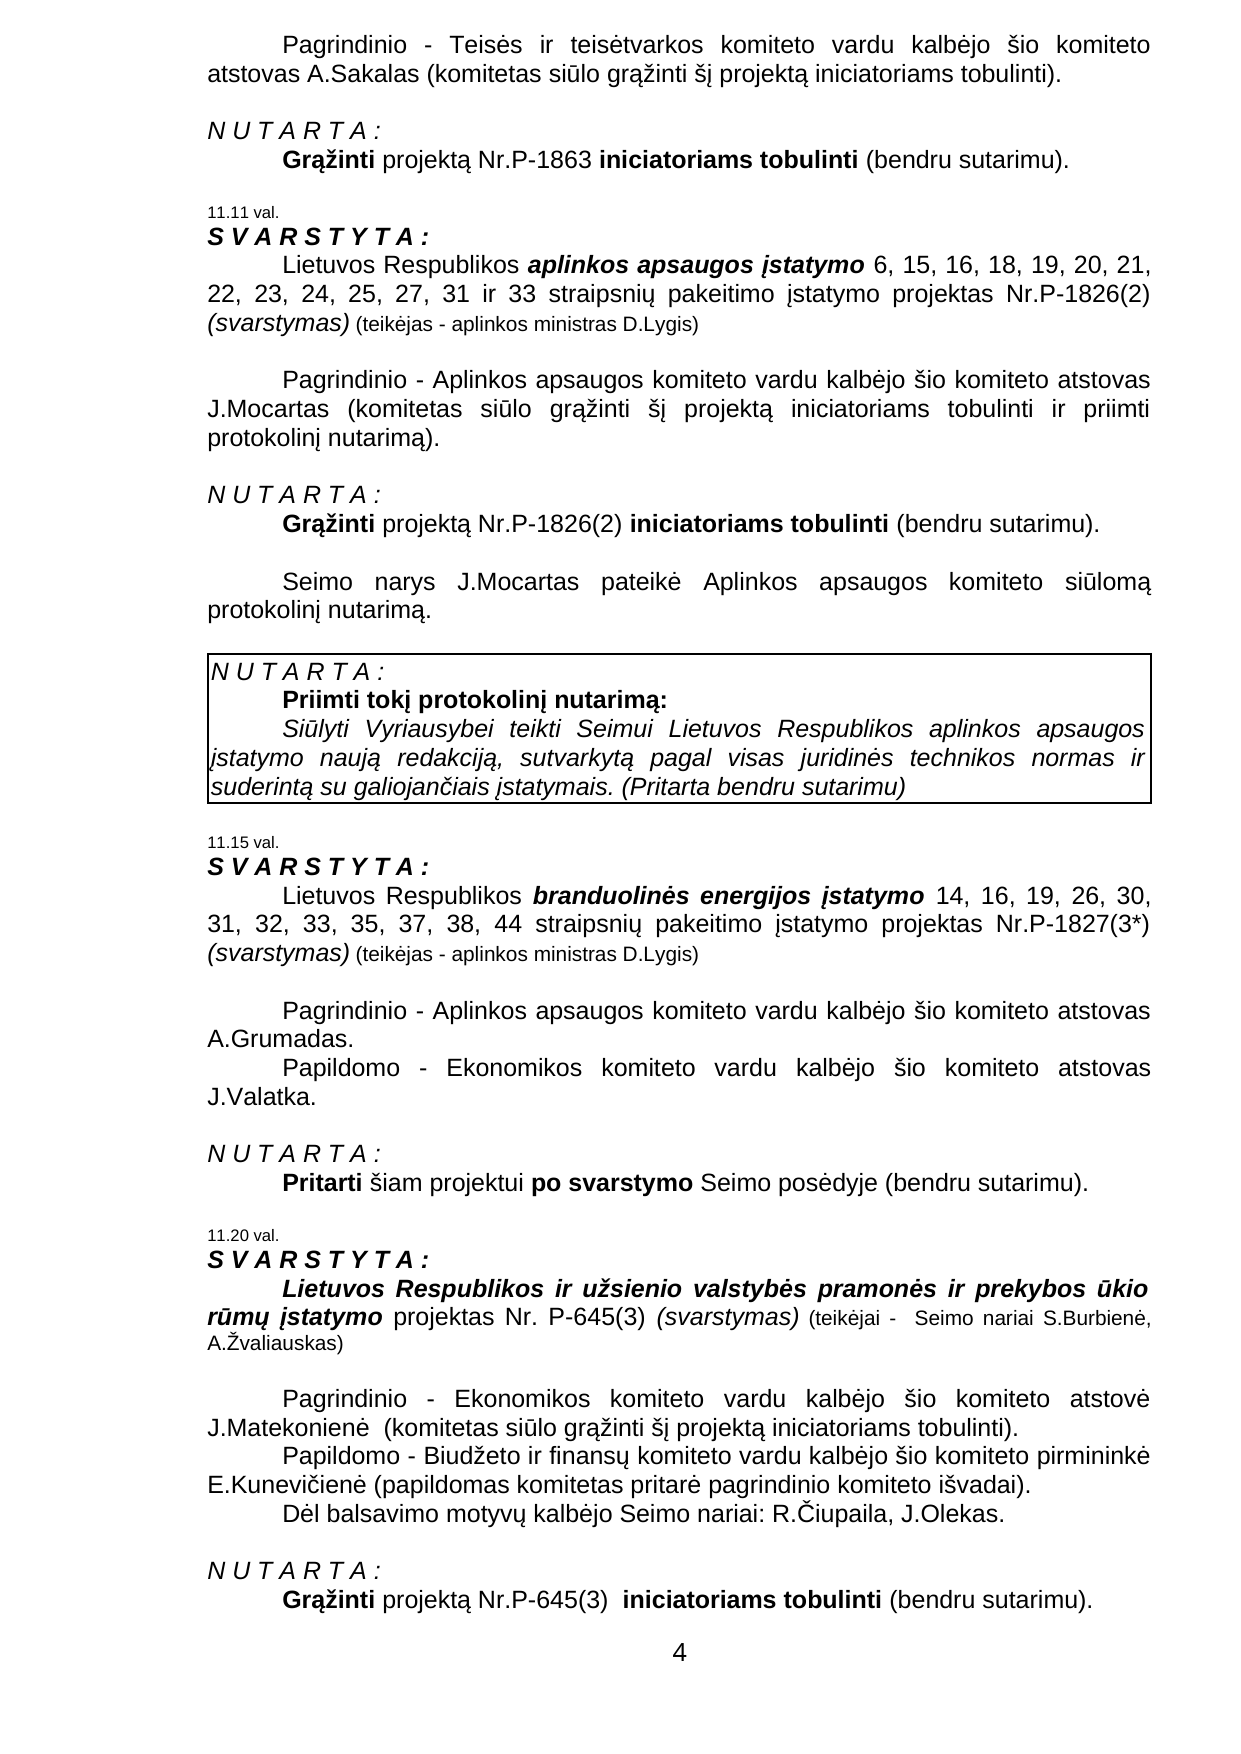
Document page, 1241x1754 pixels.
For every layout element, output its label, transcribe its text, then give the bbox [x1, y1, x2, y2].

text Lietuvos Respublikos ir užsienio valstybės pramonės ir prekybos ūkio rūmų įstatymo projektas Nr. P-645(3) (svarstymas) (teikėjai - Seimo nariai S.Burbienė, A.Žvaliauskas) [207, 1273, 1152, 1355]
text N U T A R T A : [209, 655, 1150, 682]
text 11.11 val. [207, 202, 1152, 222]
text Grąžinti projektą Nr.P-1826(2) iniciatoriams tobulinti (bendru sutarimu). [207, 509, 1152, 538]
text Lietuvos Respublikos branduolinės energijos įstatymo 14, 16, 19, 26, 30, 31, 32, 33, 35, 37, 38, 44 straipsnių pakeitimo įstatymo projektas Nr.P-1827(3*) (svarstymas) (teikėjas - aplinkos ministras D.Lygis) [207, 881, 1152, 967]
text Pagrindinio - Ekonomikos komiteto vardu kalbėjo šio komiteto atstovė J.Matekonienė (komitetas siūlo grąžinti šį projektą iniciatoriams tobulinti). [207, 1384, 1152, 1441]
text Priimti tokį protokolinį nutarimą: [209, 682, 1150, 710]
text Dėl balsavimo motyvų kalbėjo Seimo nariai: R.Čiupaila, J.Olekas. [207, 1499, 1152, 1527]
text Pagrindinio - Aplinkos apsaugos komiteto vardu kalbėjo šio komiteto atstovas A.Grumadas. [207, 996, 1152, 1053]
text Pagrindinio - Aplinkos apsaugos komiteto vardu kalbėjo šio komiteto atstovas J.Mocartas (komitetas siūlo grąžinti šį projektą iniciatoriams tobulinti ir priimti protokolinį nutarimą). [207, 365, 1152, 452]
text N U T A R T A : [207, 1139, 1152, 1168]
text N U T A R T A : [207, 1556, 1152, 1585]
text Grąžinti projektą Nr.P-1863 iniciatoriams tobulinti (bendru sutarimu). [207, 145, 1152, 174]
text Siūlyti Vyriausybei teikti Seimui Lietuvos Respublikos aplinkos apsaugos įstatymo naują redakciją, sutvarkytą pagal visas juridinės technikos normas ir suderintą su galiojančiais įstatymais. (Pritarta bendru sutarimu) [209, 710, 1150, 802]
text Papildomo - Biudžeto ir finansų komiteto vardu kalbėjo šio komiteto pirmininkė E.Kunevičienė (papildomas komitetas pritarė pagrindinio komiteto išvadai). [207, 1441, 1152, 1499]
text Pritarti šiam projektui po svarstymo Seimo posėdyje (bendru sutarimu). [207, 1168, 1152, 1197]
text Papildomo - Ekonomikos komiteto vardu kalbėjo šio komiteto atstovas J.Valatka. [207, 1053, 1152, 1111]
text S V A R S T Y T A : [207, 1245, 1152, 1273]
text 11.20 val. [207, 1226, 1152, 1245]
text Lietuvos Respublikos aplinkos apsaugos įstatymo 6, 15, 16, 18, 19, 20, 21, 22, 23, 24, 25, 27, 31 ir 33 straipsnių pakeitimo įstatymo projektas Nr.P-1826(2) (svarstymas) (teikėjas - aplinkos ministras D.Lygis) [207, 250, 1152, 337]
text Grąžinti projektą Nr.P-645(3) iniciatoriams tobulinti (bendru sutarimu). [207, 1585, 1152, 1614]
text S V A R S T Y T A : [207, 852, 1152, 881]
text S V A R S T Y T A : [207, 222, 1152, 250]
text Seimo narys J.Mocartas pateikė Aplinkos apsaugos komiteto siūlomą protokolinį nutarimą. [207, 567, 1152, 624]
text 11.15 val. [207, 833, 1152, 852]
text N U T A R T A : [207, 480, 1152, 509]
text Pagrindinio - Teisės ir teisėtvarkos komiteto vardu kalbėjo šio komiteto atstovas A.Sakalas (komitetas siūlo grąžinti šį projektą iniciatoriams tobulinti). [207, 30, 1152, 87]
text N U T A R T A : [207, 116, 1152, 145]
